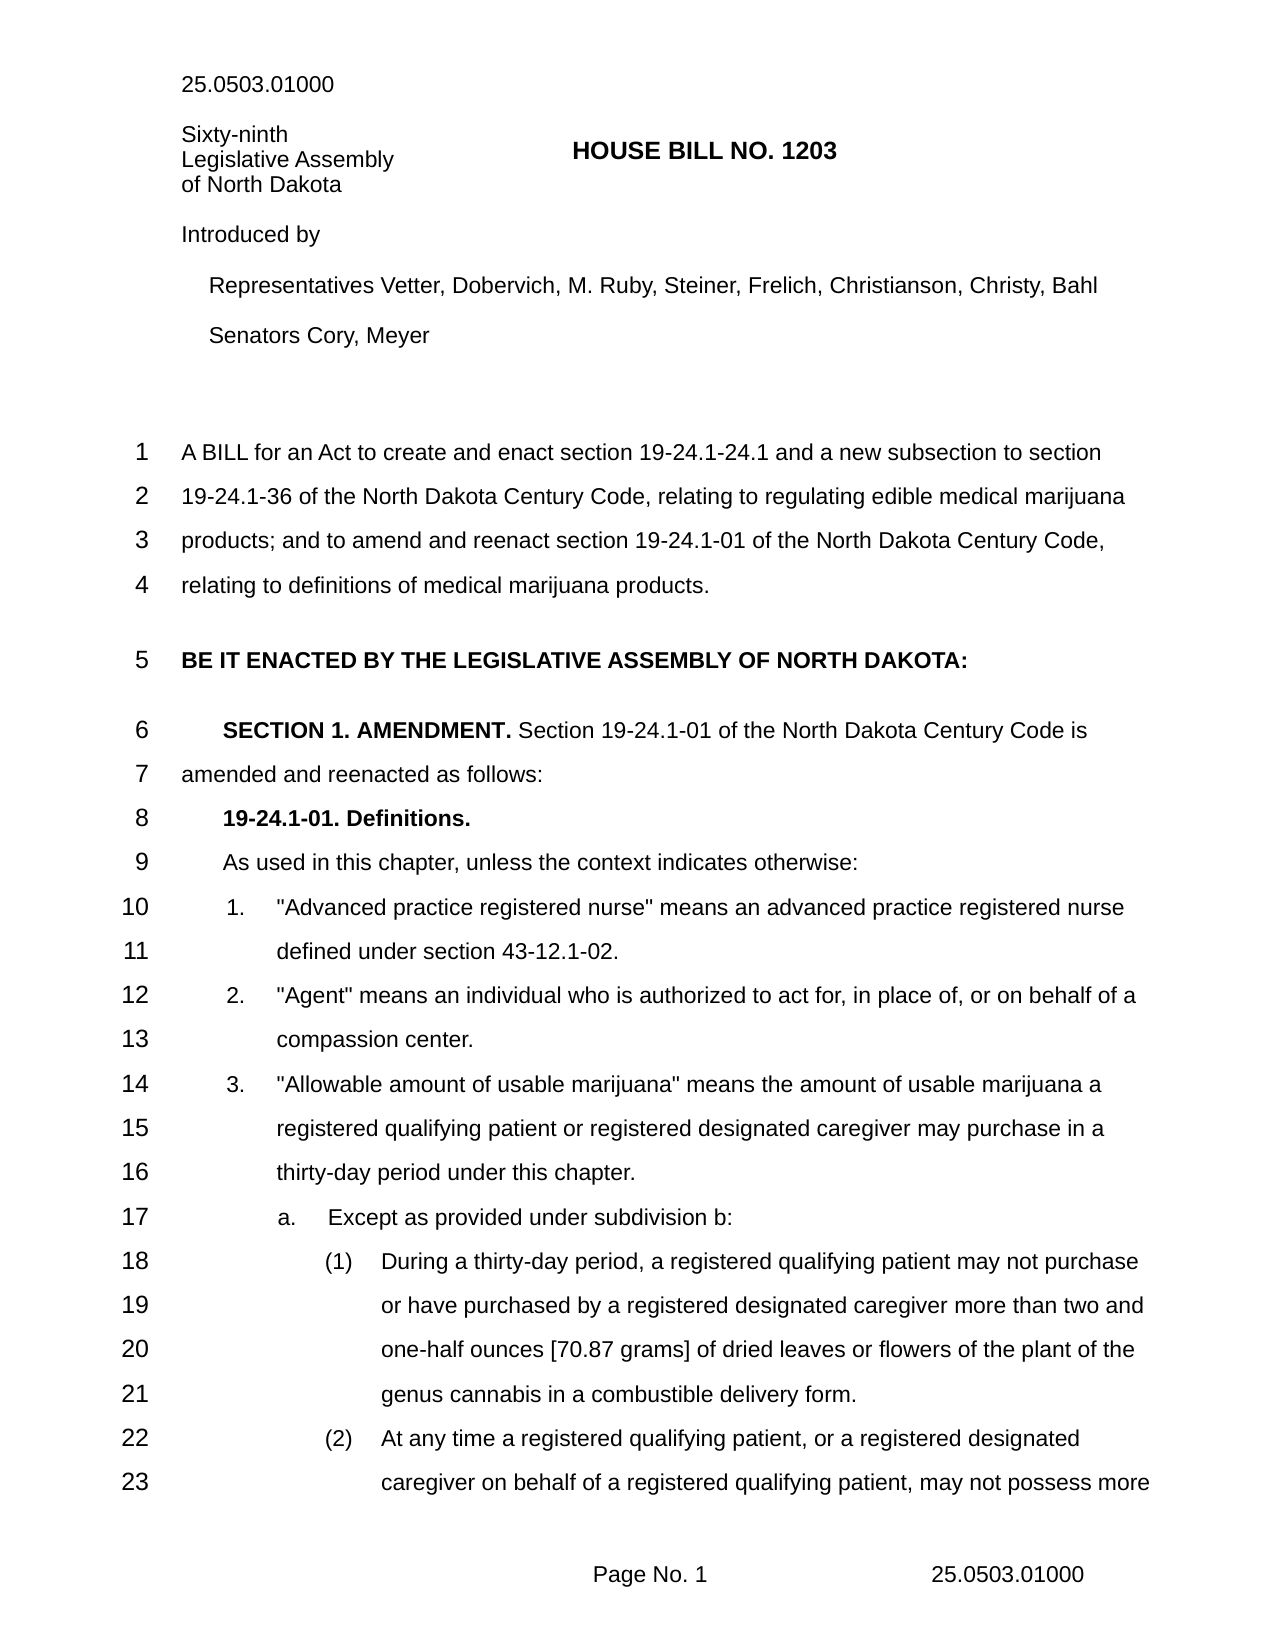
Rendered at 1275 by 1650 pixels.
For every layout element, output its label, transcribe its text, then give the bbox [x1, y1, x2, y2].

title A BILL for an Act to create and enact section 19‑24.1‑24.1 and a new subsection to section 19‑24.1‑36 of the North Dakota Century Code, relating to regulating edible medical marijuana products; and to amend and reenact section 19‑24.1‑01 of the North Dakota Century Code, relating to definitions of medical marijuana products. [181, 425, 1154, 602]
text Senators Cory, Meyer [208, 325, 1154, 348]
title BILL NO. [565, 136, 837, 165]
text SECTION 1. AMENDMENT. Section 19‑24.1‑01 of the North Dakota Century Code is amended and reenacted as follows: [181, 703, 1154, 791]
text (2) At any time a registered qualifying patient, or a registered designated caregiver on behalf of a registered qualifying patient, may not possess more [181, 1411, 1154, 1499]
subtitle 19‑24.1‑01. Definitions. [181, 791, 1154, 835]
text . [181, 73, 1154, 133]
text 1. "Advanced practice registered nurse" means an advanced practice registered nurse defined under section 43‑12.1‑02. [181, 880, 1154, 968]
text Legislative Assembly [181, 148, 1154, 173]
text of North Dakota [181, 173, 1154, 198]
text 2. "Agent" means an individual who is authorized to act for, in place of, or on behalf of a compassion center. [181, 968, 1154, 1057]
text Representatives Vetter, Dobervich, M. Ruby, Steiner, Frelich, Christianson, Christy, Bahl [208, 275, 1154, 298]
text 3. "Allowable amount of usable marijuana" means the amount of usable marijuana a registered qualifying patient or registered designated caregiver may purchase in a thirty‑day period under this chapter. [181, 1057, 1154, 1189]
text (1) During a thirty‑day period, a registered qualifying patient may not purchase or have purchased by a registered designated caregiver more than two and one‑half ounces [70.87 grams] of dried leaves or flowers of the plant of the genus cannabis in a combustible delivery form. [181, 1234, 1154, 1411]
text Introduced by [181, 223, 1154, 248]
text a. Except as provided under subdivision b: [181, 1189, 1154, 1234]
text BE IT ENACTED BY THE LEGISLATIVE ASSEMBLY OF NORTH DAKOTA: [181, 633, 1154, 678]
text As used in this chapter, unless the context indicates otherwise: [181, 835, 1154, 880]
